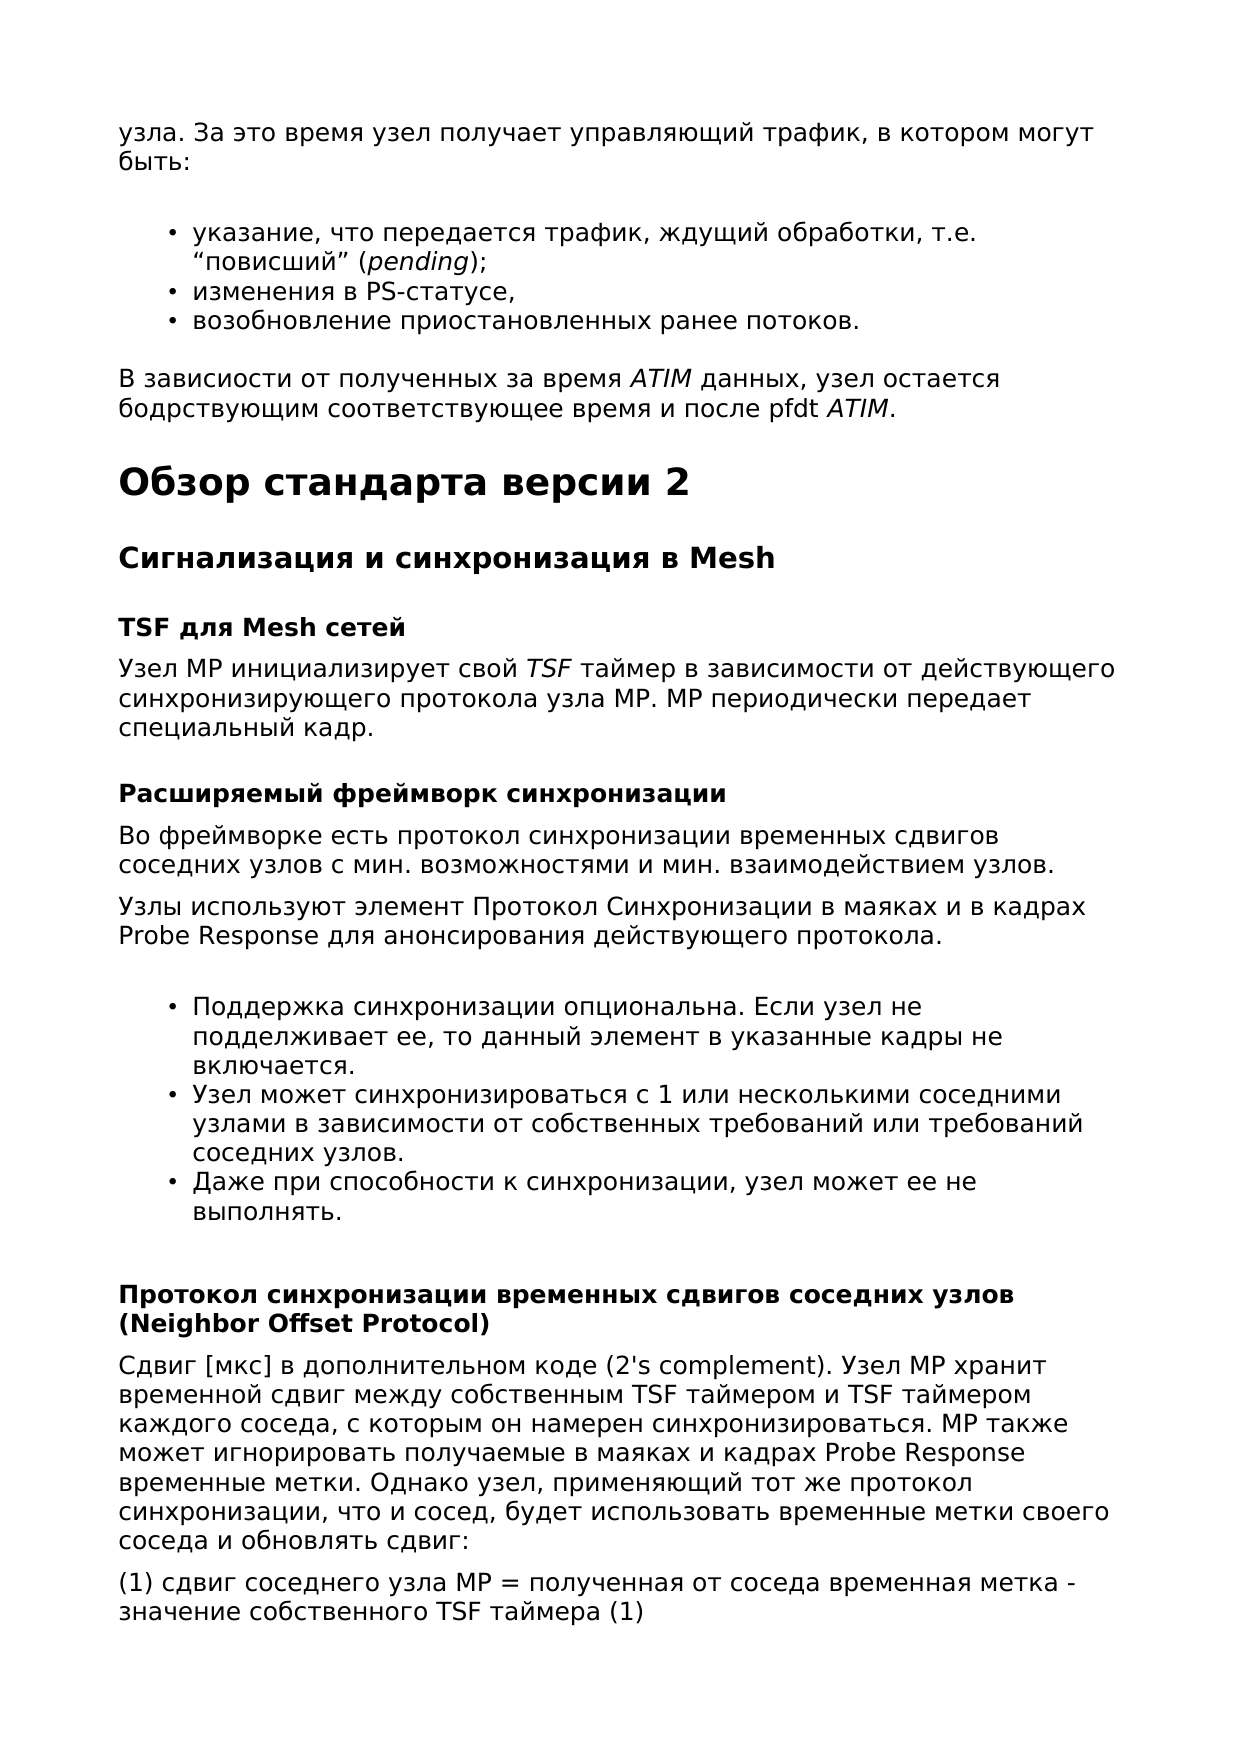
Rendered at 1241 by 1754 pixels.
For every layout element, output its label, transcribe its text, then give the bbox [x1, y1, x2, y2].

text Узел MP инициализирует свой TSF таймер в зависимости от действующего синхронизирующего протокола узла MP. MP периодически передает специальный кадр. [118, 655, 1122, 742]
subtitle Обзор стандарта версии 2 [118, 460, 1122, 504]
subtitle Расширяемый фреймворк синхронизации [118, 780, 1122, 809]
subtitle TSF для Mesh сетей [118, 613, 1122, 642]
text Узлы используют элемент Протокол Синхронизации в маяках и в кадрах Probe Response для анонсирования действующего протокола. [118, 892, 1122, 951]
list указание, что передается трафик, ждущий обработки, т.е. “повисший” (pending); [177, 218, 1122, 277]
list Поддержка синхронизации опциональна. Если узел не подделживает ее, то данный элемент в указанные кадры не включается. [177, 992, 1122, 1080]
list Узел может синхронизироваться с 1 или несколькими соседними узлами в зависимости от собственных требований или требований соседних узлов. [177, 1080, 1122, 1167]
text Во фреймворке есть протокол синхронизации временных сдвигов соседних узлов с мин. возможностями и мин. взаимодействием узлов. [118, 821, 1122, 880]
subtitle Протокол синхронизации временных сдвигов соседних узлов (Neighbor Offset Protocol) [118, 1280, 1122, 1339]
list возобновление приостановленных ранее потоков. [177, 306, 1122, 335]
text узла. За это время узел получает управляющий трафик, в котором могут быть: [118, 118, 1122, 176]
list Даже при способности к синхронизации, узел может ее не выполнять. [177, 1167, 1122, 1226]
text В зависиости от полученных за время ATIM данных, узел остается бодрствующим соответствующее время и после pfdt ATIM. [118, 364, 1122, 423]
text (1) сдвиг соседнего узла MP = полученная от соседа временная метка - значение собственного TSF таймера (1) [118, 1568, 1122, 1626]
list изменения в PS-статусе, [177, 277, 1122, 306]
subtitle Сигнализация и синхронизация в Mesh [118, 542, 1122, 576]
text Сдвиг [мкс] в дополнительном коде (2's complement). Узел MP хранит временной сдвиг между собственным TSF таймером и TSF таймером каждого соседа, с которым он намерен синхронизироваться. MP также может игнорировать получаемые в маяках и кадрах Probe Response временные метки. Однако узел, применяющий тот же протокол синхронизации, что и сосед, будет использовать временные метки своего соседа и обновлять сдвиг: [118, 1351, 1122, 1555]
